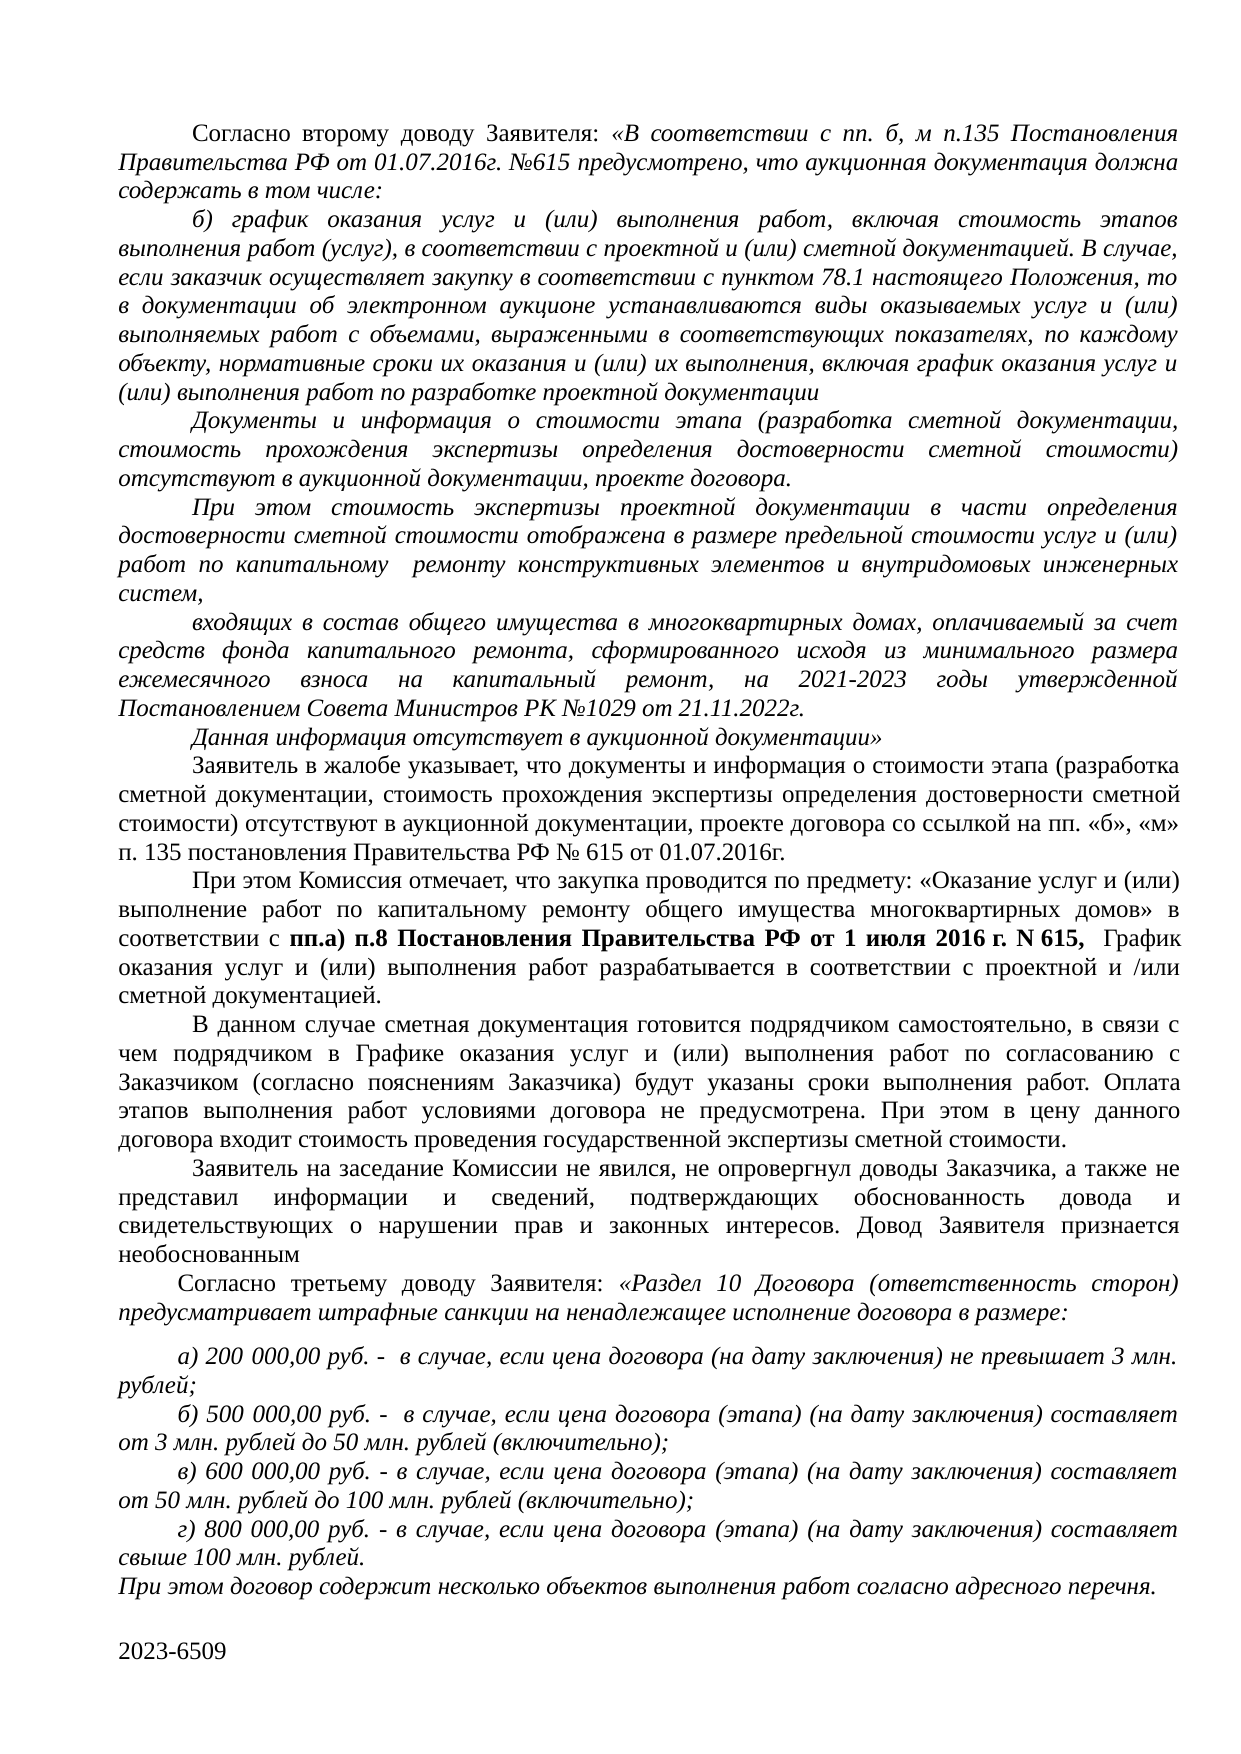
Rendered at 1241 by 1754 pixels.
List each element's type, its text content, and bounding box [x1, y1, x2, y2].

text Заявитель на заседание Комиссии не явился, не опровергнул доводы Заказчика, а также не представил информации и сведений, подтверждающих обоснованность довода и свидетельствующих о нарушении прав и законных интересов. Довод Заявителя признается необоснованным [118, 1153, 1181, 1268]
text в) 600 000,00 руб. - в случае, если цена договора (этапа) (на дату заключения) составляет от 50 млн. рублей до 100 млн. рублей (включительно); [118, 1456, 1181, 1514]
text Заявитель в жалобе указывает, что документы и информация о стоимости этапа (разработка сметной документации, стоимость прохождения экспертизы определения достоверности сметной стоимости) отсутствуют в аукционной документации, проекте договора со ссылкой на пп. «б», «м» п. 135 постановления Правительства РФ № 615 от 01.07.2016г. [118, 751, 1181, 866]
text При этом стоимость экспертизы проектной документации в части определения достоверности сметной стоимости отображена в размере предельной стоимости услуг и (или) работ по капитальному ремонту конструктивных элементов и внутридомовых инженерных систем, [118, 492, 1181, 607]
text б) график оказания услуг и (или) выполнения работ, включая стоимость этапов выполнения работ (услуг), в соответствии с проектной и (или) сметной документацией. В случае, если заказчик осуществляет закупку в соответствии с пунктом 78.1 настоящего Положения, то в документации об электронном аукционе устанавливаются виды оказываемых услуг и (или) выполняемых работ с объемами, выраженными в соответствующих показателях, по каждому объекту, нормативные сроки их оказания и (или) их выполнения, включая график оказания услуг и (или) выполнения работ по разработке проектной документации [118, 204, 1181, 406]
text При этом договор содержит несколько объектов выполнения работ согласно адресного перечня. [118, 1571, 1181, 1600]
text входящих в состав общего имущества в многоквартирных домах, оплачиваемый за счет средств фонда капитального ремонта, сформированного исходя из минимального размера ежемесячного взноса на капитальный ремонт, на 2021-2023 годы утвержденной Постановлением Совета Министров РК №1029 от 21.11.2022г. [118, 607, 1181, 722]
text В данном случае сметная документация готовится подрядчиком самостоятельно, в связи с чем подрядчиком в Графике оказания услуг и (или) выполнения работ по согласованию с Заказчиком (согласно пояснениям Заказчика) будут указаны сроки выполнения работ. Оплата этапов выполнения работ условиями договора не предусмотрена. При этом в цену данного договора входит стоимость проведения государственной экспертизы сметной стоимости. [118, 1009, 1181, 1153]
text Данная информация отсутствует в аукционной документации» [118, 722, 1181, 751]
text При этом Комиссия отмечает, что закупка проводится по предмету: «Оказание услуг и (или) выполнение работ по капитальному ремонту общего имущества многоквартирных домов» в соответствии с пп.а) п.8 Постановления Правительства РФ от 1 июля 2016 г. N 615, График оказания услуг и (или) выполнения работ разрабатывается в соответствии с проектной и /или сметной документацией. [118, 866, 1181, 1009]
text г) 800 000,00 руб. - в случае, если цена договора (этапа) (на дату заключения) составляет свыше 100 млн. рублей. [118, 1514, 1181, 1571]
text Согласно третьему доводу Заявителя: «Раздел 10 Договора (ответственность сторон) предусматривает штрафные санкции на ненадлежащее исполнение договора в размере: [118, 1268, 1181, 1326]
text Согласно второму доводу Заявителя: «В соответствии с пп. б, м п.135 Постановления Правительства РФ от 01.07.2016г. №615 предусмотрено, что аукционная документация должна содержать в том числе: [118, 118, 1181, 204]
text Документы и информация о стоимости этапа (разработка сметной документации, стоимость прохождения экспертизы определения достоверности сметной стоимости) отсутствуют в аукционной документации, проекте договора. [118, 406, 1181, 492]
text б) 500 000,00 руб. - в случае, если цена договора (этапа) (на дату заключения) составляет от 3 млн. рублей до 50 млн. рублей (включительно); [118, 1399, 1181, 1456]
text а) 200 000,00 руб. - в случае, если цена договора (на дату заключения) не превышает 3 млн. рублей; [118, 1341, 1181, 1399]
